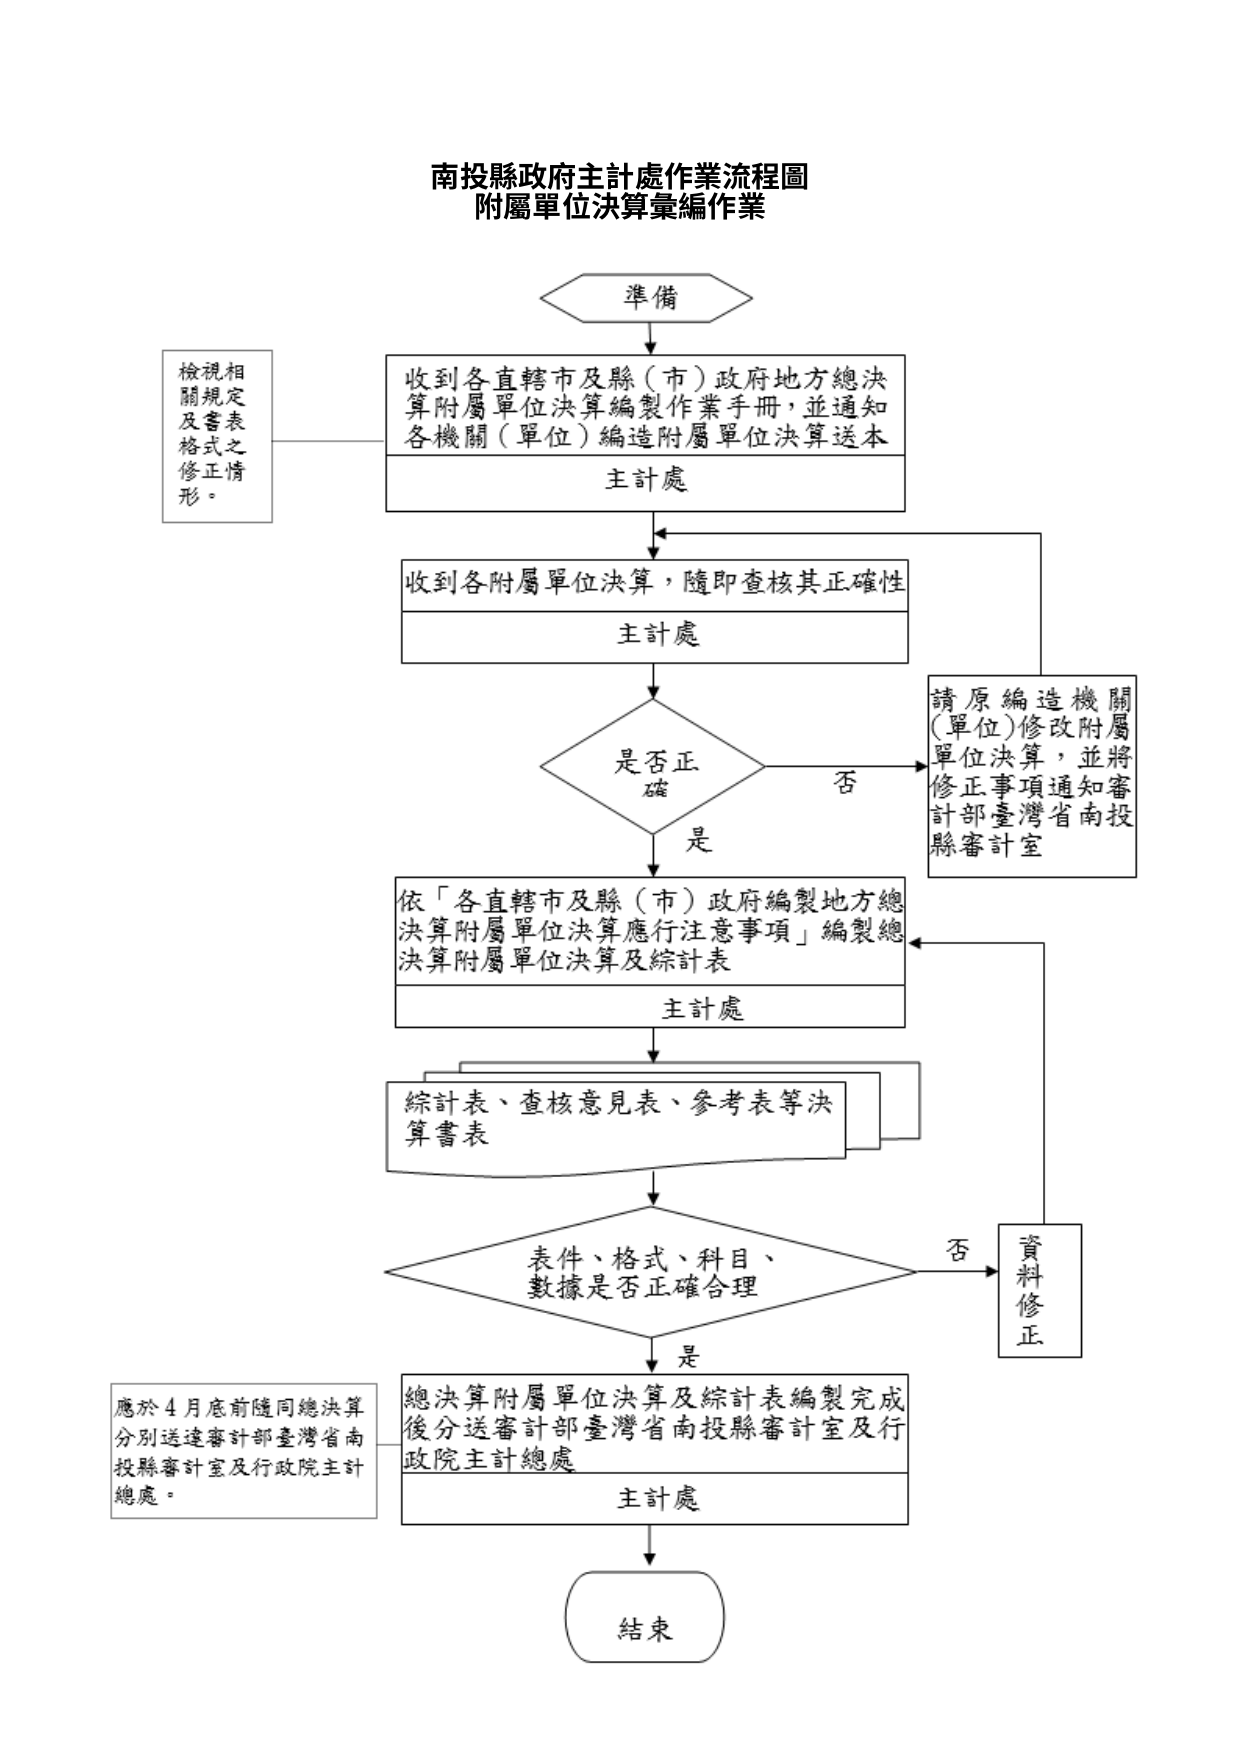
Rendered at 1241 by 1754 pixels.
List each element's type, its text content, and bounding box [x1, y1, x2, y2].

picture [106, 264, 1142, 1671]
text 附屬單位決算彙編作業 [187, 194, 1053, 223]
text 南投縣政府主計處作業流程圖 [187, 164, 1053, 194]
